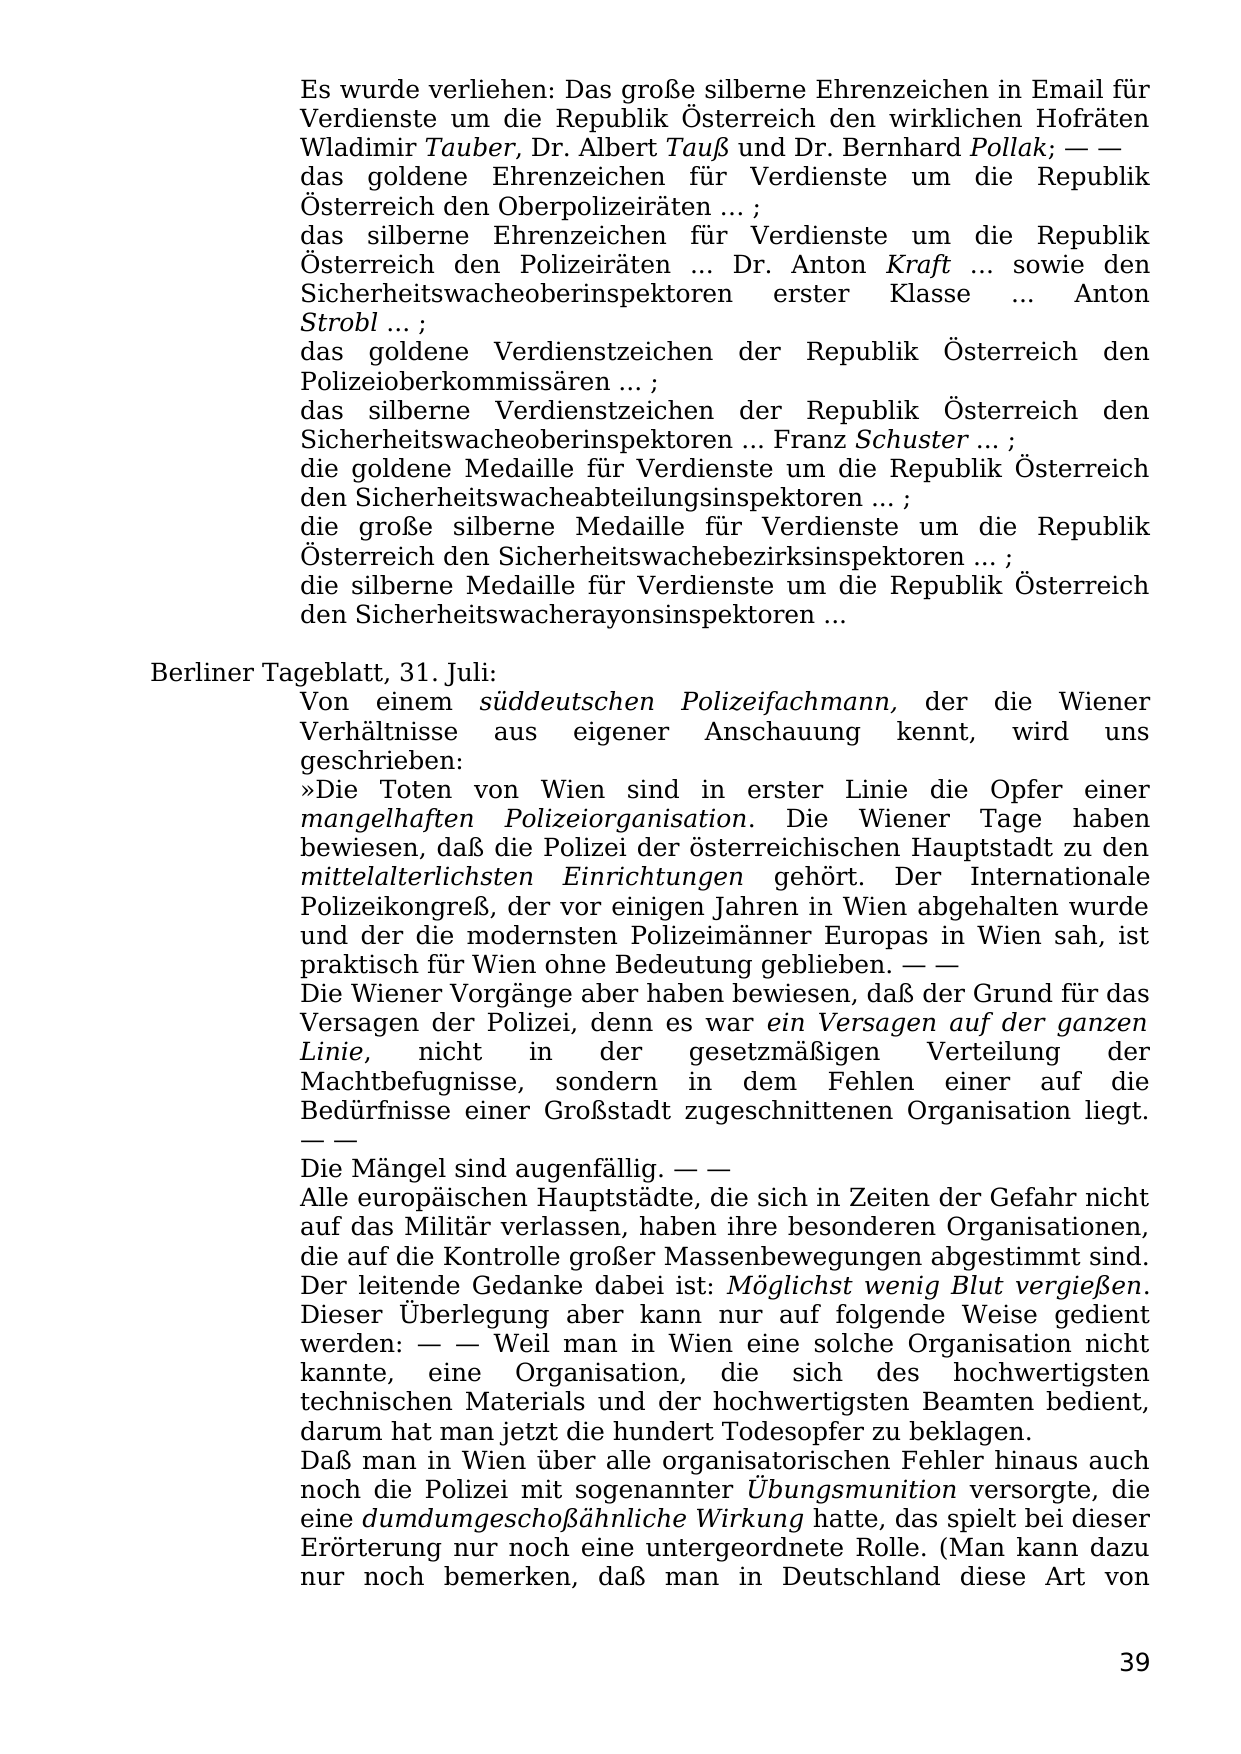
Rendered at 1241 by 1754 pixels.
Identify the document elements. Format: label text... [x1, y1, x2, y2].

text die goldene Medaille für Verdienste um die Republik Österreich den Sicherheitswacheabteilungsinspektoren ... ; [300, 454, 1151, 512]
text Von einem süddeutschen Polizeifachmann, der die Wiener Verhältnisse aus eigener Anschauung kennt, wird uns geschrieben: [300, 687, 1151, 775]
text Die Wiener Vorgänge aber haben bewiesen, daß der Grund für das Versagen der Polizei, denn es war ein Versagen auf der ganzen Linie, nicht in der gesetzmäßigen Verteilung der Machtbefugnisse, sondern in dem Fehlen einer auf die Bedürfnisse einer Großstadt zugeschnittenen Organisation liegt. — — [300, 979, 1151, 1154]
text Berliner Tageblatt, 31. Juli: [150, 658, 1151, 687]
text die silberne Medaille für Verdienste um die Republik Österreich den Sicherheitswacherayonsinspektoren ... [300, 571, 1151, 629]
text Daß man in Wien über alle organisatorischen Fehler hinaus auch noch die Polizei mit sogenannter Übungsmunition versorgte, die eine dumdumgeschoßähnliche Wirkung hatte, das spielt bei dieser Erörterung nur noch eine untergeordnete Rolle. (Man kann dazu nur noch bemerken, daß man in Deutschland diese Art von [300, 1446, 1151, 1592]
text »Die Toten von Wien sind in erster Linie die Opfer einer mangelhaften Polizeiorganisation. Die Wiener Tage haben bewiesen, daß die Polizei der österreichischen Hauptstadt zu den mittelalterlichsten Einrichtungen gehört. Der Internationale Polizeikongreß, der vor einigen Jahren in Wien abgehalten wurde und der die modernsten Polizeimänner Europas in Wien sah, ist praktisch für Wien ohne Bedeutung geblieben. — — [300, 775, 1151, 979]
text Alle europäischen Hauptstädte, die sich in Zeiten der Gefahr nicht auf das Militär verlassen, haben ihre besonderen Organisationen, die auf die Kontrolle großer Massenbewegungen abgestimmt sind. Der leitende Gedanke dabei ist: Möglichst wenig Blut vergießen. Dieser Überlegung aber kann nur auf folgende Weise gedient werden: — — Weil man in Wien eine solche Organisation nicht kannte, eine Organisation, die sich des hochwertigsten technischen Materials und der hochwertigsten Beamten bedient, darum hat man jetzt die hundert Todesopfer zu beklagen. [300, 1183, 1151, 1446]
text Es wurde verliehen: Das große silberne Ehrenzeichen in Email für Verdienste um die Republik Österreich den wirklichen Hofräten Wladimir Tauber, Dr. Albert Tauß und Dr. Bernhard Pollak; — — [300, 75, 1151, 162]
text das goldene Ehrenzeichen für Verdienste um die Republik Österreich den Oberpolizeiräten … ; [300, 162, 1151, 221]
text das silberne Ehrenzeichen für Verdienste um die Republik Österreich den Polizeiräten ... Dr. Anton Kraft ... sowie den Sicherheitswacheoberinspektoren erster Klasse ... Anton Strobl ... ; [300, 221, 1151, 337]
text Die Mängel sind augenfällig. — — [300, 1154, 1151, 1183]
text das goldene Verdienstzeichen der Republik Österreich den Polizeioberkommissären ... ; [300, 337, 1151, 396]
text das silberne Verdienstzeichen der Republik Österreich den Sicherheitswacheoberinspektoren ... Franz Schuster ... ; [300, 396, 1151, 454]
text die große silberne Medaille für Verdienste um die Republik Österreich den Sicherheitswachebezirksinspektoren ... ; [300, 512, 1151, 571]
